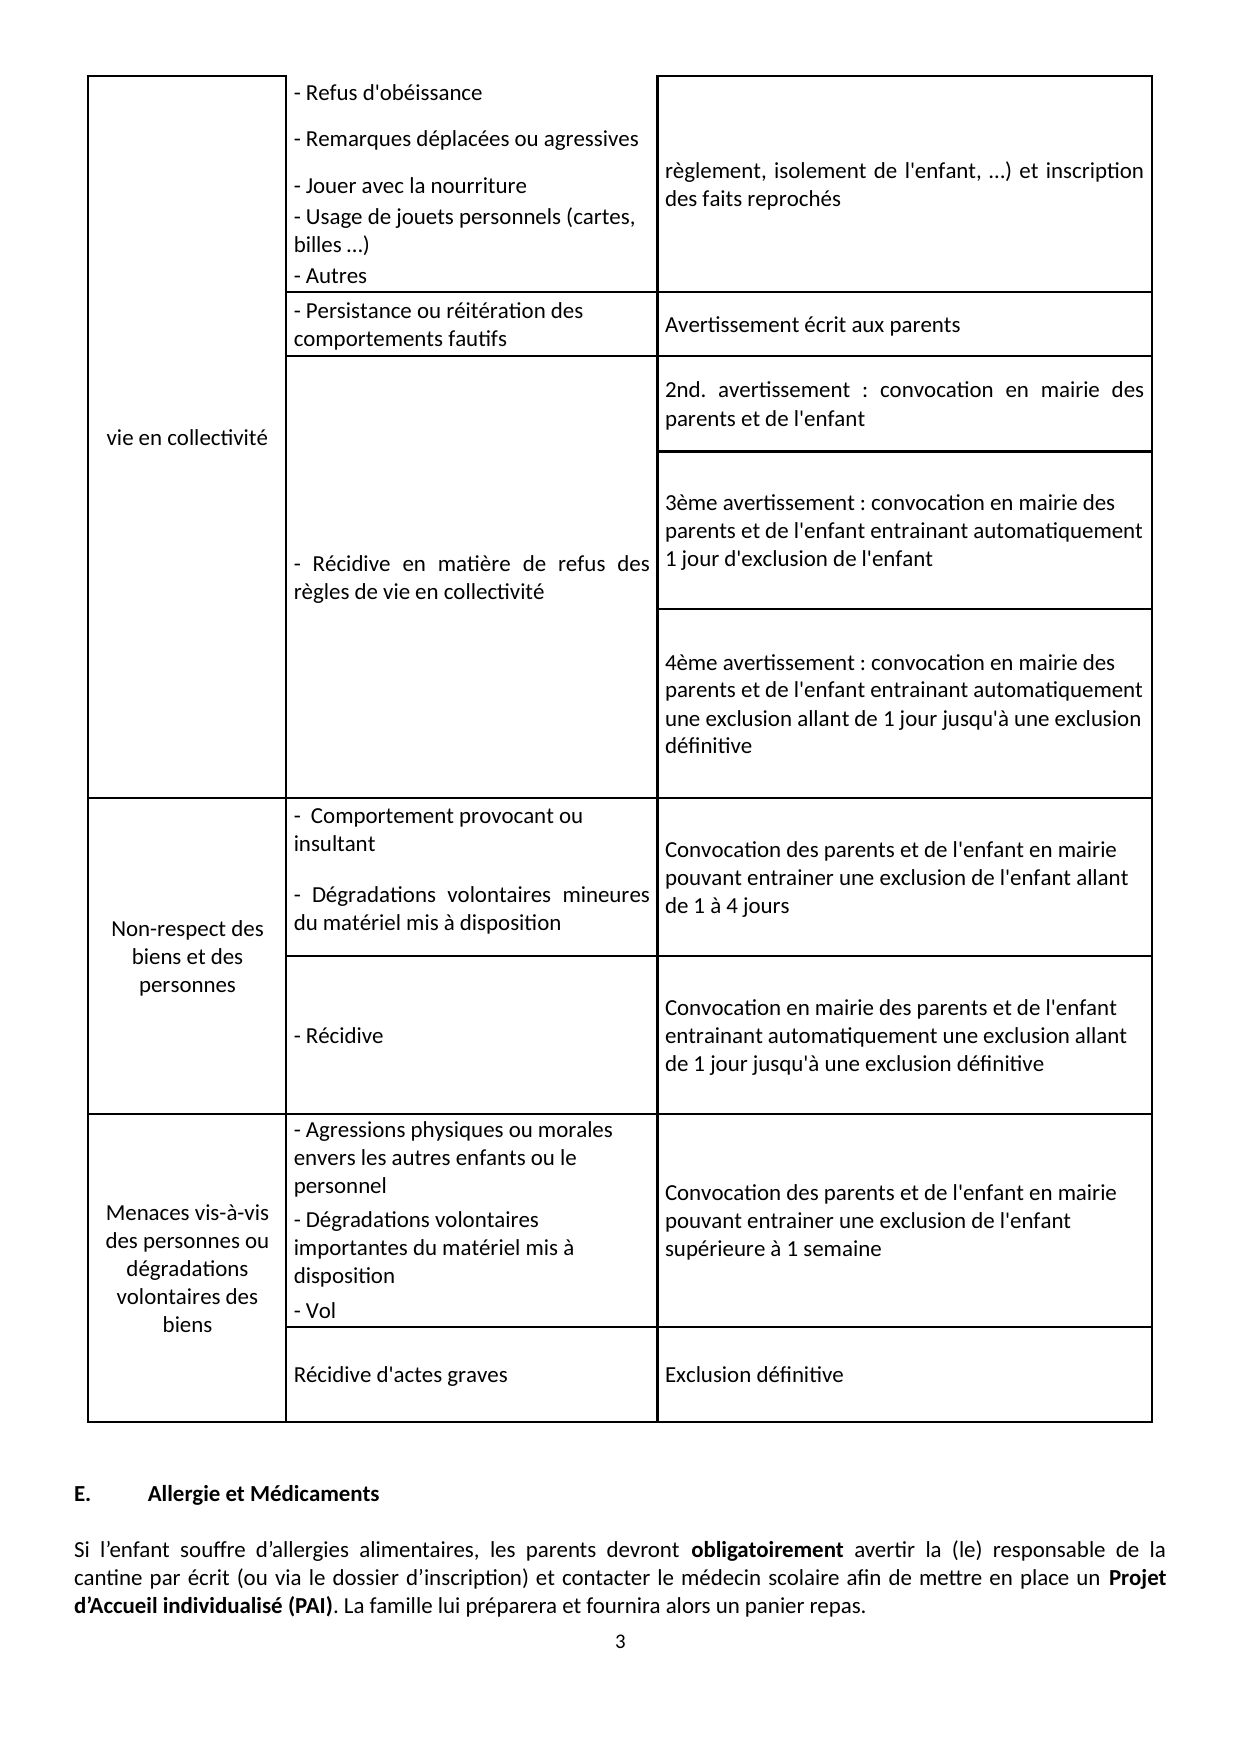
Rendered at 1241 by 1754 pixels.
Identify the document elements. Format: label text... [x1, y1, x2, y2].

table_cell 2nd. avertissement : convocation en mairie des parents et de l'enfant [659, 357, 1151, 450]
table_cell - Dégradations volontaires mineures du matériel mis à disposition [287, 860, 656, 955]
list Allergie et Médicaments [74, 1479, 1152, 1507]
table_cell vie en collectivité [89, 77, 285, 797]
table_cell Convocation des parents et de l'enfant en mairie pouvant entrainer une exclusion de l'enfant supérieure à 1 semaine [659, 1115, 1151, 1326]
table_cell - Récidive en matière de refus des règles de vie en collectivité [287, 357, 656, 797]
table_cell - Persistance ou réitération des comportements fautifs [287, 293, 656, 355]
table_cell - Vol [287, 1293, 656, 1326]
table_cell - Autres [287, 258, 656, 291]
table_cell Avertissement écrit aux parents [659, 293, 1151, 355]
table_cell Exclusion définitive [659, 1328, 1151, 1421]
table_cell - Usage de jouets personnels (cartes, billes …) [287, 200, 656, 258]
table_cell - Comportement provocant ou insultant [287, 799, 656, 860]
table_cell Convocation en mairie des parents et de l'enfant entrainant automatiquement une exclusion allant de 1 jour jusqu'à une exclusion définitive [659, 957, 1151, 1113]
table_cell - Refus d'obéissance [287, 75, 656, 106]
table_cell 4ème avertissement : convocation en mairie des parents et de l'enfant entrainant automatiquement une exclusion allant de 1 jour jusqu'à une exclusion définitive [659, 610, 1151, 797]
text Si l’enfant souffre d’allergies alimentaires, les parents devront obligatoirement avertir la (le) responsable de la cantine par écrit (ou via le dossier d’inscription) et contacter le médecin scolaire afin de mettre en place un Projet d’Accueil individualisé (PAI). La famille lui préparera et fournira alors un panier repas. [74, 1535, 1167, 1619]
table_cell - Remarques déplacées ou agressives [287, 106, 656, 169]
table_cell - Jouer avec la nourriture [287, 169, 656, 200]
table_cell 3ème avertissement : convocation en mairie des parents et de l'enfant entrainant automatiquement 1 jour d'exclusion de l'enfant [659, 453, 1151, 608]
table_cell Non-respect des biens et des personnes [89, 799, 285, 1113]
table_cell Récidive d'actes graves [287, 1328, 656, 1421]
table_cell - Récidive [287, 957, 656, 1113]
table_cell règlement, isolement de l'enfant, …) et inscription des faits reprochés [659, 77, 1151, 291]
table_cell Menaces vis-à-vis des personnes ou dégradations volontaires des biens [89, 1115, 285, 1421]
table_cell Convocation des parents et de l'enfant en mairie pouvant entrainer une exclusion de l'enfant allant de 1 à 4 jours [659, 799, 1151, 955]
table_cell - Agressions physiques ou morales envers les autres enfants ou le personnel [287, 1115, 656, 1199]
table_cell - Dégradations volontaires importantes du matériel mis à disposition [287, 1199, 656, 1293]
